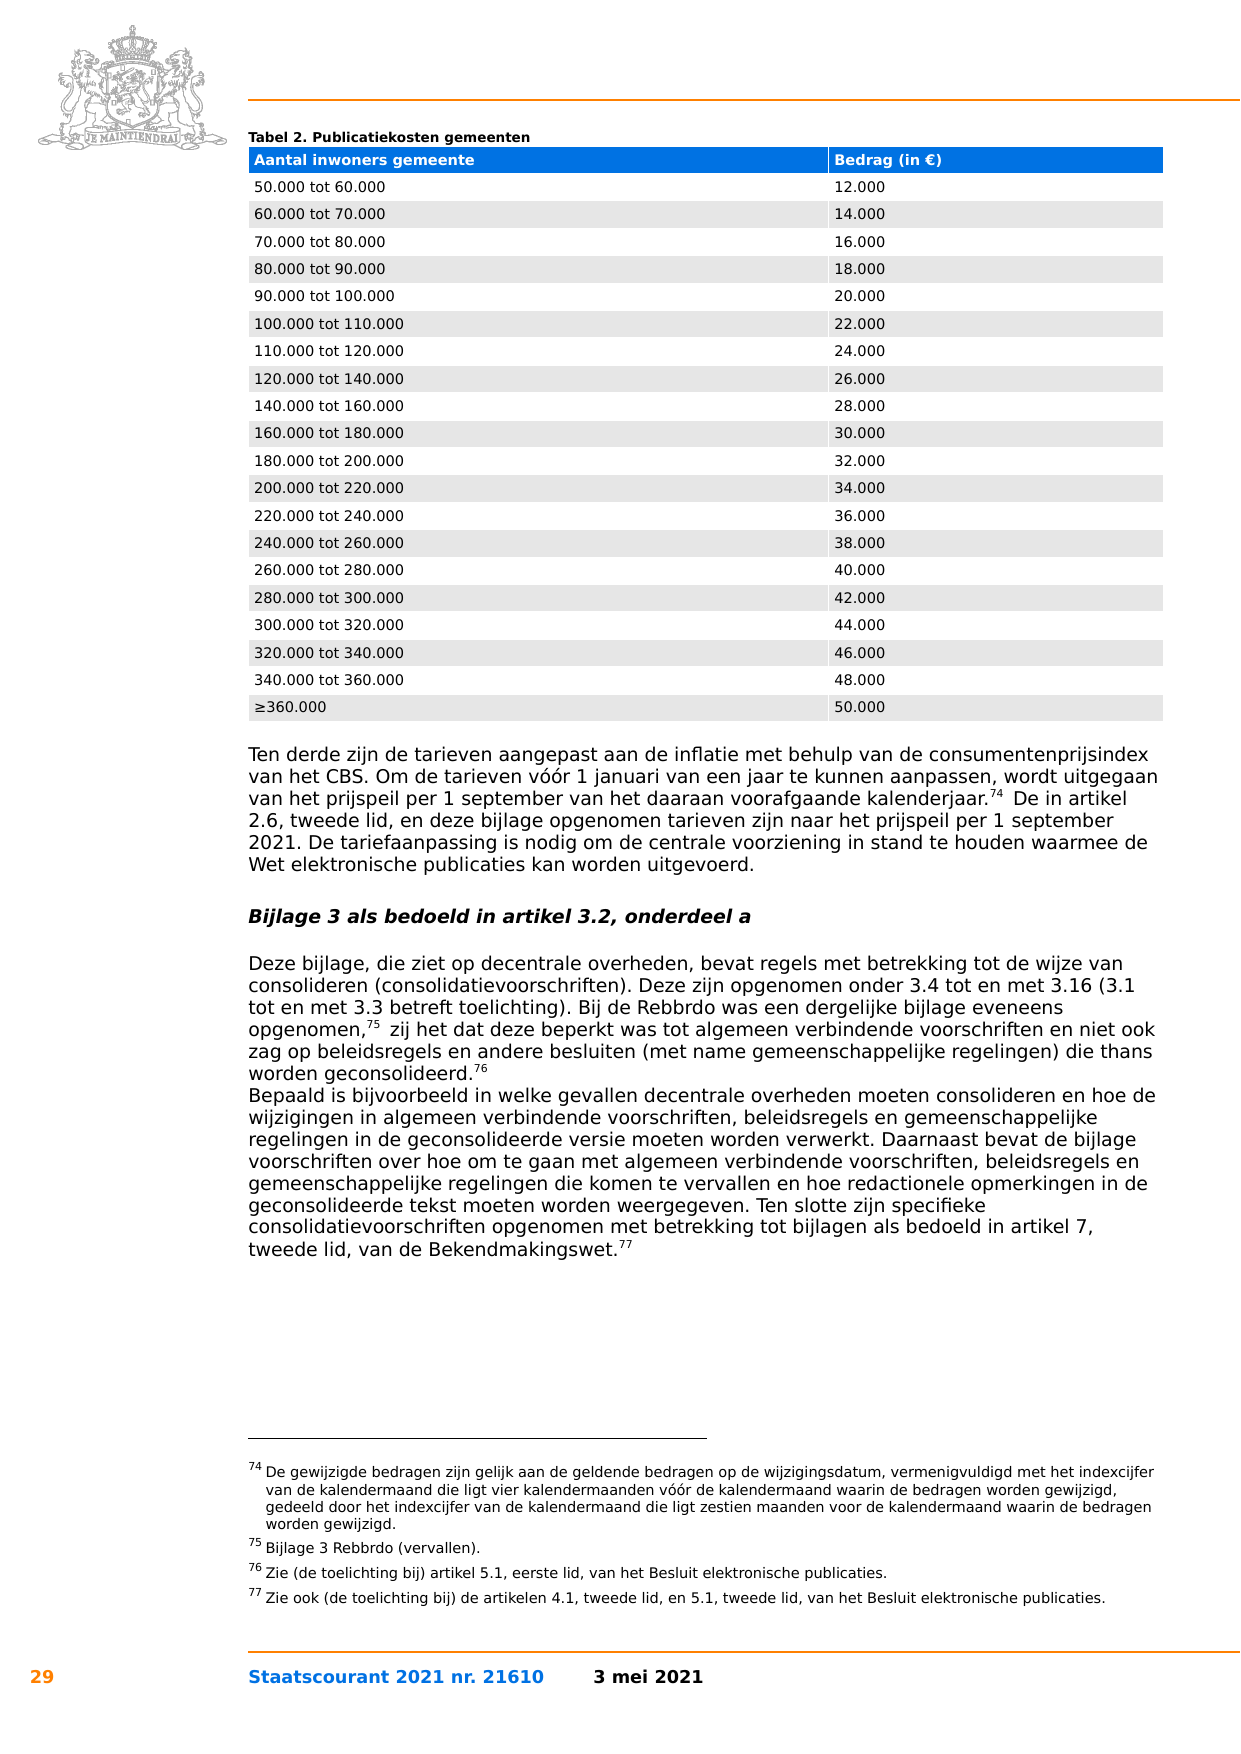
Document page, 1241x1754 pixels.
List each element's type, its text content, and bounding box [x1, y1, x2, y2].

table_cell 50.000 [829, 695, 1163, 721]
table_cell 80.000 tot 90.000 [249, 256, 828, 283]
table_cell 100.000 tot 110.000 [249, 311, 828, 337]
table_cell Aantal inwoners gemeente [249, 147, 828, 173]
text Deze bijlage, die ziet op decentrale overheden, bevat regels met betrekking tot de wijze van consolideren (consolidatievoorschriften). Deze zijn opgenomen onder 3.4 tot en met 3.16 (3.1 tot en met 3.3 betreft toelichting). Bij de Rebbrdo was een dergelijke bijlage eveneens opgenomen, zij het dat deze beperkt was tot algemeen verbindende voorschriften en niet ook zag op beleidsregels en andere besluiten (met name gemeenschappelijke regelingen) die thans worden geconsolideerd. [248, 953, 1163, 1084]
table_cell 26.000 [829, 366, 1163, 392]
picture [38, 25, 227, 150]
table_cell 42.000 [829, 585, 1163, 611]
table_cell 44.000 [829, 613, 1163, 639]
table_cell 16.000 [829, 229, 1163, 255]
table_cell 48.000 [829, 667, 1163, 693]
table_cell 14.000 [829, 201, 1163, 228]
table_cell 18.000 [829, 256, 1163, 283]
table_cell 90.000 tot 100.000 [249, 284, 828, 310]
table_cell Bedrag (in €) [829, 147, 1163, 173]
table_cell 110.000 tot 120.000 [249, 339, 828, 365]
table_cell 260.000 tot 280.000 [249, 558, 828, 584]
text Ten derde zijn de tarieven aangepast aan de inflatie met behulp van de consumentenprijsindex van het CBS. Om de tarieven vóór 1 januari van een jaar te kunnen aanpassen, wordt uitgegaan van het prijspeil per 1 september van het daaraan voorafgaande kalenderjaar. De in artikel 2.6, tweede lid, en deze bijlage opgenomen tarieven zijn naar het prijspeil per 1 september 2021. De tariefaanpassing is nodig om de centrale voorziening in stand te houden waarmee de Wet elektronische publicaties kan worden uitgevoerd. [248, 744, 1163, 876]
table_cell 24.000 [829, 339, 1163, 365]
table_cell 38.000 [829, 530, 1163, 557]
table_cell 12.000 [829, 174, 1163, 200]
table_cell 40.000 [829, 558, 1163, 584]
table_cell 50.000 tot 60.000 [249, 174, 828, 200]
table_cell 280.000 tot 300.000 [249, 585, 828, 611]
table_cell 300.000 tot 320.000 [249, 613, 828, 639]
table_cell 220.000 tot 240.000 [249, 503, 828, 529]
table_cell 70.000 tot 80.000 [249, 229, 828, 255]
table_cell 240.000 tot 260.000 [249, 530, 828, 557]
text De gewijzigde bedragen zijn gelijk aan de geldende bedragen op de wijzigingsdatum, vermenigvuldigd met het indexcijfer van de kalendermaand die ligt vier kalendermaanden vóór de kalendermaand waarin de bedragen worden gewijzigd, gedeeld door het indexcijfer van de kalendermaand die ligt zestien maanden voor de kalendermaand waarin de bedragen worden gewijzigd. [248, 1460, 1163, 1533]
table_cell 200.000 tot 220.000 [249, 475, 828, 502]
text Zie ook (de toelichting bij) de artikelen 4.1, tweede lid, en 5.1, tweede lid, van het Besluit elektronische publicaties. [248, 1586, 1163, 1608]
table_cell 30.000 [829, 421, 1163, 447]
text Bepaald is bijvoorbeeld in welke gevallen decentrale overheden moeten consolideren en hoe de wijzigingen in algemeen verbindende voorschriften, beleidsregels en gemeenschappelijke regelingen in de geconsolideerde versie moeten worden verwerkt. Daarnaast bevat de bijlage voorschriften over hoe om te gaan met algemeen verbindende voorschriften, beleidsregels en gemeenschappelijke regelingen die komen te vervallen en hoe redactionele opmerkingen in de geconsolideerde tekst moeten worden weergegeven. Ten slotte zijn specifieke consolidatievoorschriften opgenomen met betrekking tot bijlagen als bedoeld in artikel 7, tweede lid, van de Bekendmakingswet. [248, 1084, 1163, 1260]
table_cell 46.000 [829, 640, 1163, 666]
table_cell 36.000 [829, 503, 1163, 529]
table_cell 340.000 tot 360.000 [249, 667, 828, 693]
table_cell 22.000 [829, 311, 1163, 337]
table_cell 180.000 tot 200.000 [249, 448, 828, 474]
table_cell 34.000 [829, 475, 1163, 502]
table_cell 28.000 [829, 393, 1163, 419]
table_cell 160.000 tot 180.000 [249, 421, 828, 447]
text Zie (de toelichting bij) artikel 5.1, eerste lid, van het Besluit elektronische publicaties. [248, 1561, 1163, 1583]
table_cell 120.000 tot 140.000 [249, 366, 828, 392]
table_cell 20.000 [829, 284, 1163, 310]
table_cell 60.000 tot 70.000 [249, 201, 828, 228]
table_cell ≥360.000 [249, 695, 828, 721]
table_cell 140.000 tot 160.000 [249, 393, 828, 419]
subtitle Bijlage 3 als bedoeld in artikel 3.2, onderdeel a [248, 906, 1163, 928]
text Bijlage 3 Rebbrdo (vervallen). [248, 1536, 1163, 1558]
table_header Tabel 2. Publicatiekosten gemeenten [248, 130, 1163, 146]
table_cell 320.000 tot 340.000 [249, 640, 828, 666]
table_cell 32.000 [829, 448, 1163, 474]
